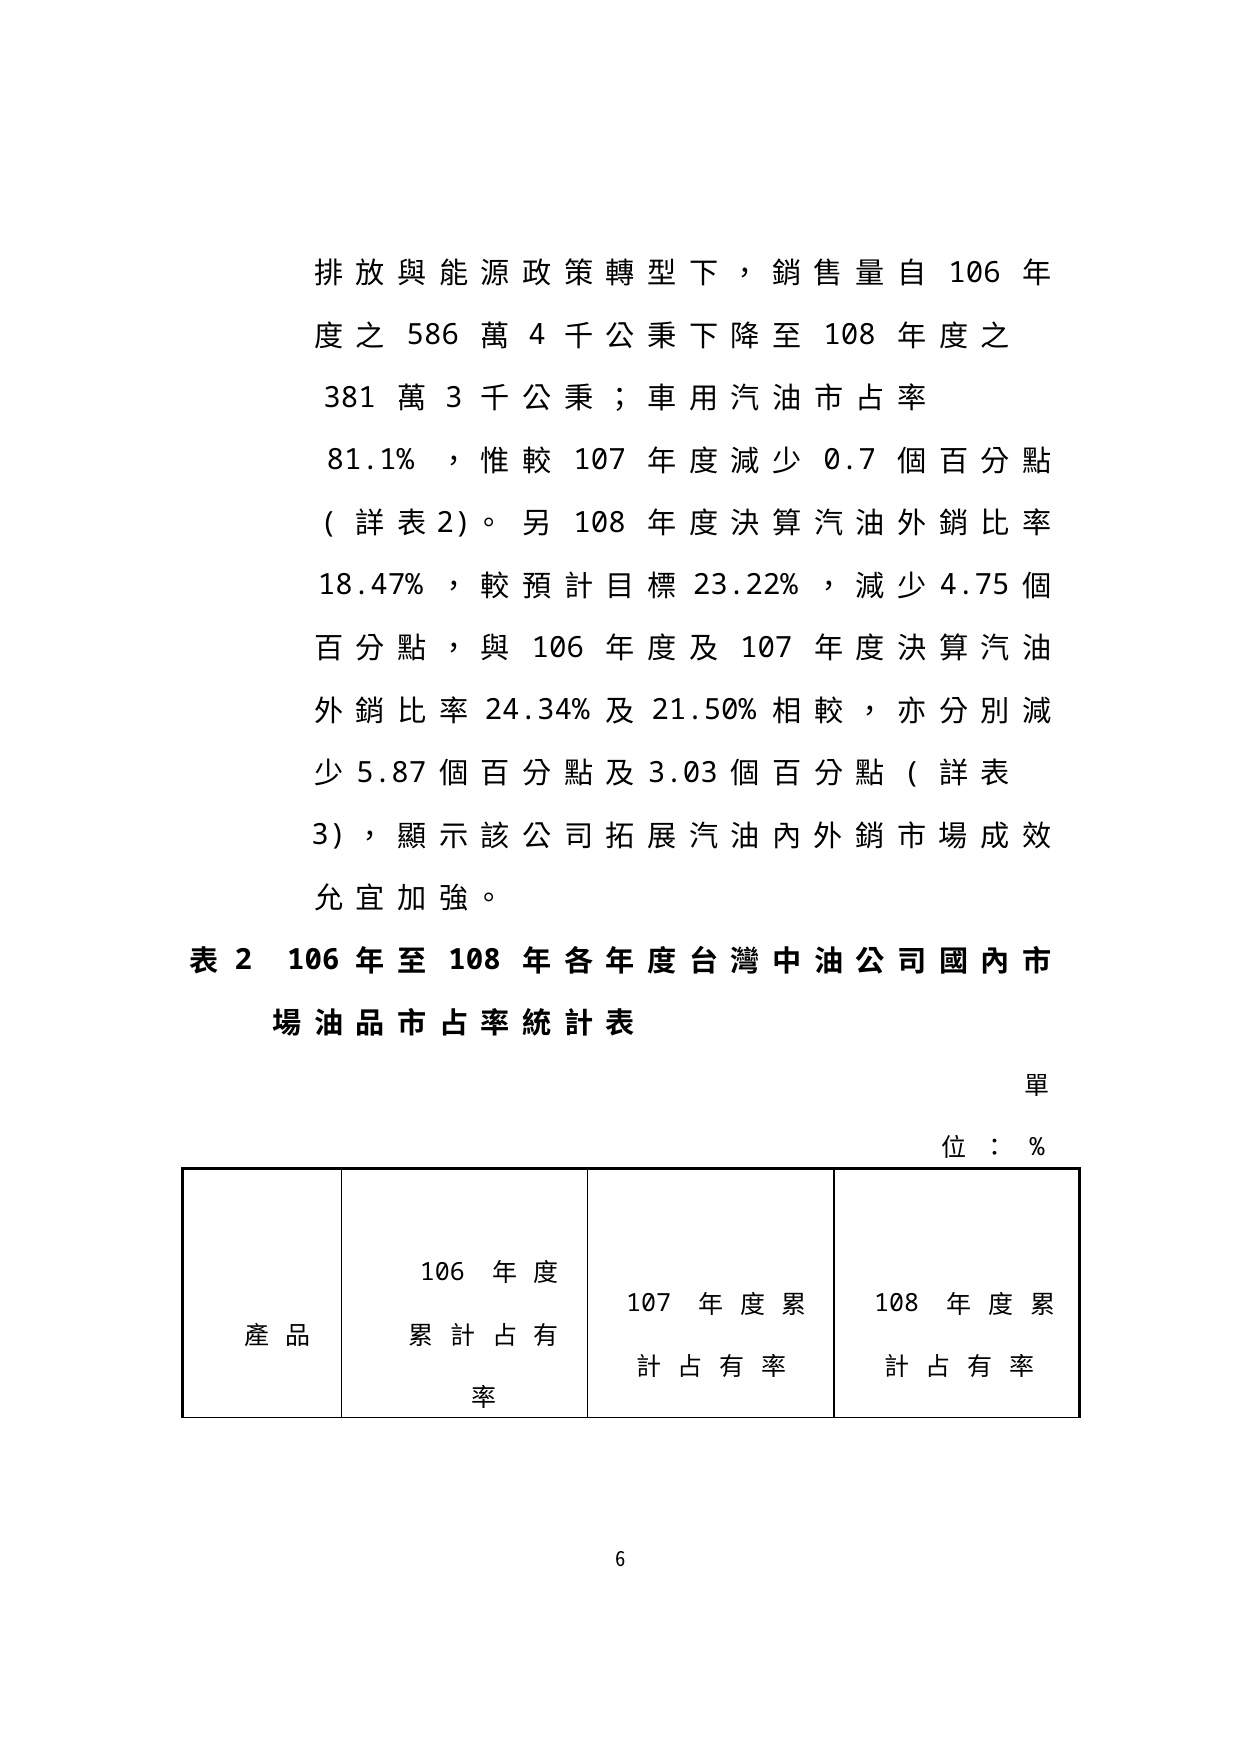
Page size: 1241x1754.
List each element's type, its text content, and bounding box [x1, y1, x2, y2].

text 單位：% [173, 1042, 1058, 1167]
table_header 產品 [184, 1170, 341, 1417]
text 排放與能源政策轉型下，銷售量自106年度之586萬4千公秉下降至108年度之381萬3千公秉；車用汽油市占率81.1%，惟較107年度減少0.7個百分點(詳表2)。另108年度決算汽油外銷比率18.47%，較預計目標23.22%，減少4.75個百分點，與106年度及107年度決算汽油外銷比率24.34%及21.50%相較，亦分別減少5.87個百分點及3.03個百分點(詳表3)，顯示該公司拓展汽油內外銷市場成效允宜加強。 [271, 229, 1058, 917]
table_header 107年度累計占有率 [588, 1170, 833, 1417]
text 表2 106年至108年各年度台灣中油公司國內市場油品市占率統計表 [173, 917, 1058, 1042]
table_header 108年度累計占有率 [835, 1170, 1078, 1417]
table_header 106年度累計占有率 [342, 1170, 587, 1417]
